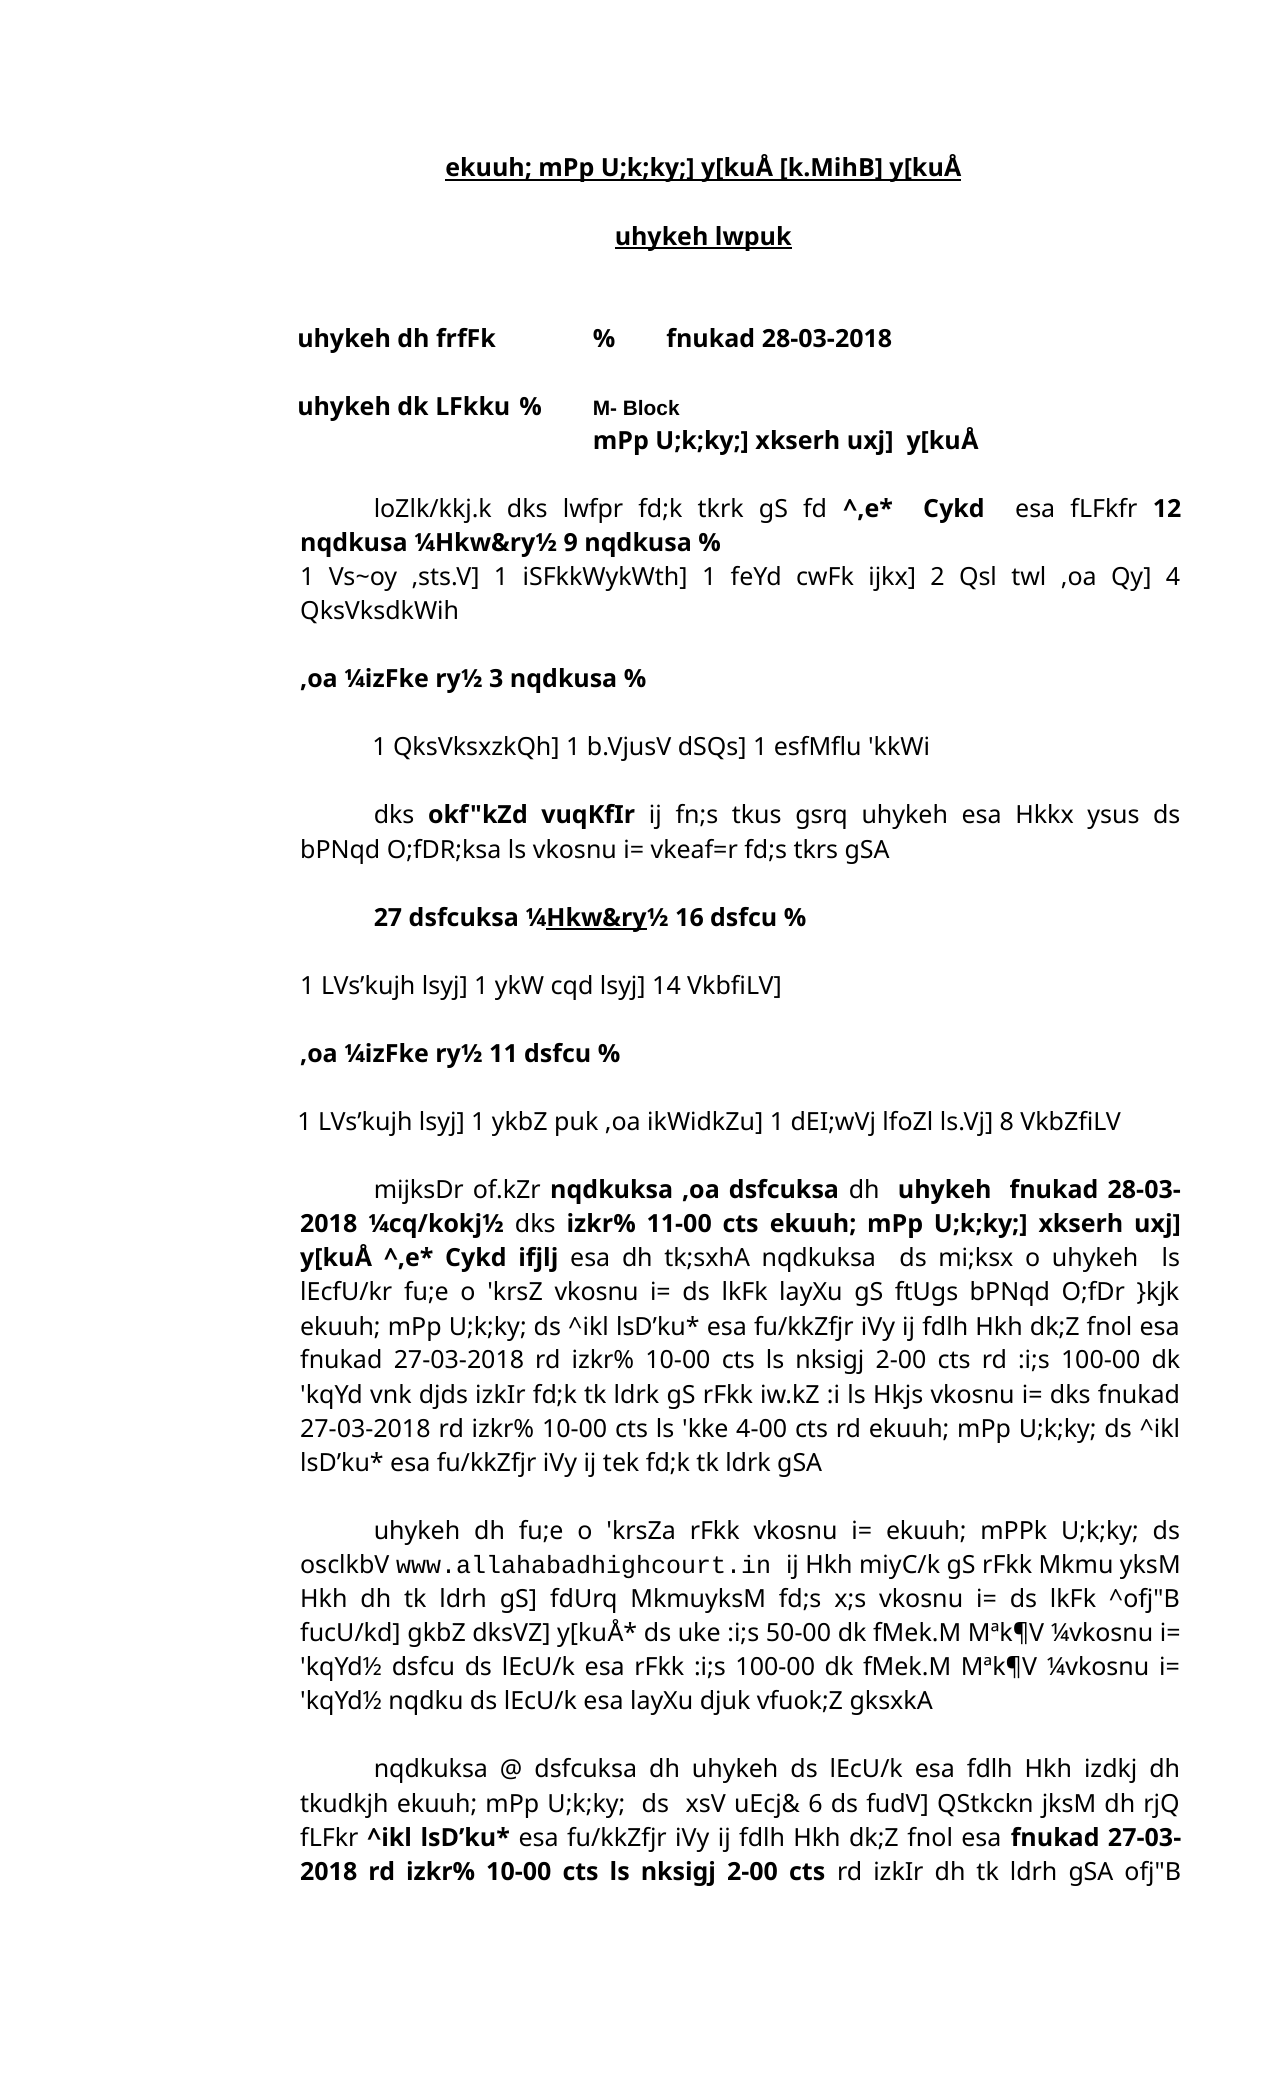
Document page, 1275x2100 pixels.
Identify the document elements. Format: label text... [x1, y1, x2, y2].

text ekuuh; mPp U;k;ky;] y[kuÅ [k.MihB] y[kuÅ [225, 150, 1181, 184]
text uhykeh dh fu;e o 'krsZa rFkk vkosnu i= ekuuh; mPPk U;k;ky; ds osclkbV www.allahabadhighcourt.in ij Hkh miyC/k gS rFkk Mkmu yksM Hkh dh tk ldrh gS] fdUrq MkmuyksM fd;s x;s vkosnu i= ds lkFk ^ofj"B fucU/kd] gkbZ dksVZ] y[kuÅ* ds uke :i;s 50-00 dk fMek.M Mªk¶V ¼vkosnu i= 'kqYd½ dsfcu ds lEcU/k esa rFkk :i;s 100-00 dk fMek.M Mªk¶V ¼vkosnu i= 'kqYd½ nqdku ds lEcU/k esa layXu djuk vfuok;Z gksxkA [225, 1512, 1181, 1717]
text uhykeh lwpuk [225, 218, 1181, 252]
text ,oa ¼izFke ry½ 11 dsfcu % [300, 1036, 1106, 1070]
text dks okf"kZd vuqKfIr ij fn;s tkus gsrq uhykeh esa Hkkx ysus ds bPNqd O;fDR;ksa ls vkosnu i= vkeaf=r fd;s tkrs gSA [225, 797, 1181, 865]
text 27 dsfcuksa ¼Hkw&ry½ 16 dsfcu % [225, 899, 1181, 933]
text uhykeh dh frfFk % fnukad 28-03-2018 [297, 320, 1181, 354]
text 1 Vs~oy ,sts.V] 1 iSFkkWykWth] 1 feYd cwFk ijkx] 2 Qsl twl ,oa Qy] 4 QksVksdkWih [225, 559, 1181, 627]
text mPp U;k;ky;] xkserh uxj] y[kuÅ [297, 422, 1181, 457]
text 1 QksVksxzkQh] 1 b.VjusV dSQs] 1 esfMflu 'kkWi [297, 729, 1181, 763]
text nqdkuksa @ dsfcuksa dh uhykeh ds lEcU/k esa fdlh Hkh izdkj dh tkudkjh ekuuh; mPp U;k;ky; ds xsV uEcj& 6 ds fudV] QStkckn jksM dh rjQ fLFkr ^ikl lsD’ku* esa fu/kkZfjr iVy ij fdlh Hkh dk;Z fnol esa fnukad 27-03-2018 rd izkr% 10-00 cts ls nksigj 2-00 cts rd izkIr dh tk ldrh gSA ofj"B [225, 1751, 1181, 1887]
text ,oa ¼izFke ry½ 3 nqdkusa % [300, 661, 1106, 695]
text 1 LVs’kujh lsyj] 1 ykbZ puk ,oa ikWidkZu] 1 dEI;wVj lfoZl ls.Vj] 8 VkbZfiLV [297, 1104, 1181, 1138]
text 1 LVs’kujh lsyj] 1 ykW cqd lsyj] 14 VkbfiLV] [225, 967, 1181, 1002]
text mijksDr of.kZr nqdkuksa ,oa dsfcuksa dh uhykeh fnukad 28-03-2018 ¼cq/kokj½ dks izkr% 11-00 cts ekuuh; mPp U;k;ky;] xkserh uxj] y[kuÅ ^,e* Cykd ifjlj esa dh tk;sxhA nqdkuksa ds mi;ksx o uhykeh ls lEcfU/kr fu;e o 'krsZ vkosnu i= ds lkFk layXu gS ftUgs bPNqd O;fDr }kjk ekuuh; mPp U;k;ky; ds ^ikl lsD’ku* esa fu/kkZfjr iVy ij fdlh Hkh dk;Z fnol esa fnukad 27-03-2018 rd izkr% 10-00 cts ls nksigj 2-00 cts rd :i;s 100-00 dk 'kqYd vnk djds izkIr fd;k tk ldrk gS rFkk iw.kZ :i ls Hkjs vkosnu i= dks fnukad 27-03-2018 rd izkr% 10-00 cts ls 'kke 4-00 cts rd ekuuh; mPp U;k;ky; ds ^ikl lsD’ku* esa fu/kkZfjr iVy ij tek fd;k tk ldrk gSA [225, 1172, 1181, 1478]
text loZlk/kkj.k dks lwfpr fd;k tkrk gS fd ^,e* Cykd esa fLFkfr 12 nqdkusa ¼Hkw&ry½ 9 nqdkusa % [225, 491, 1181, 559]
text uhykeh dk LFkku % M- Block [297, 388, 1181, 422]
